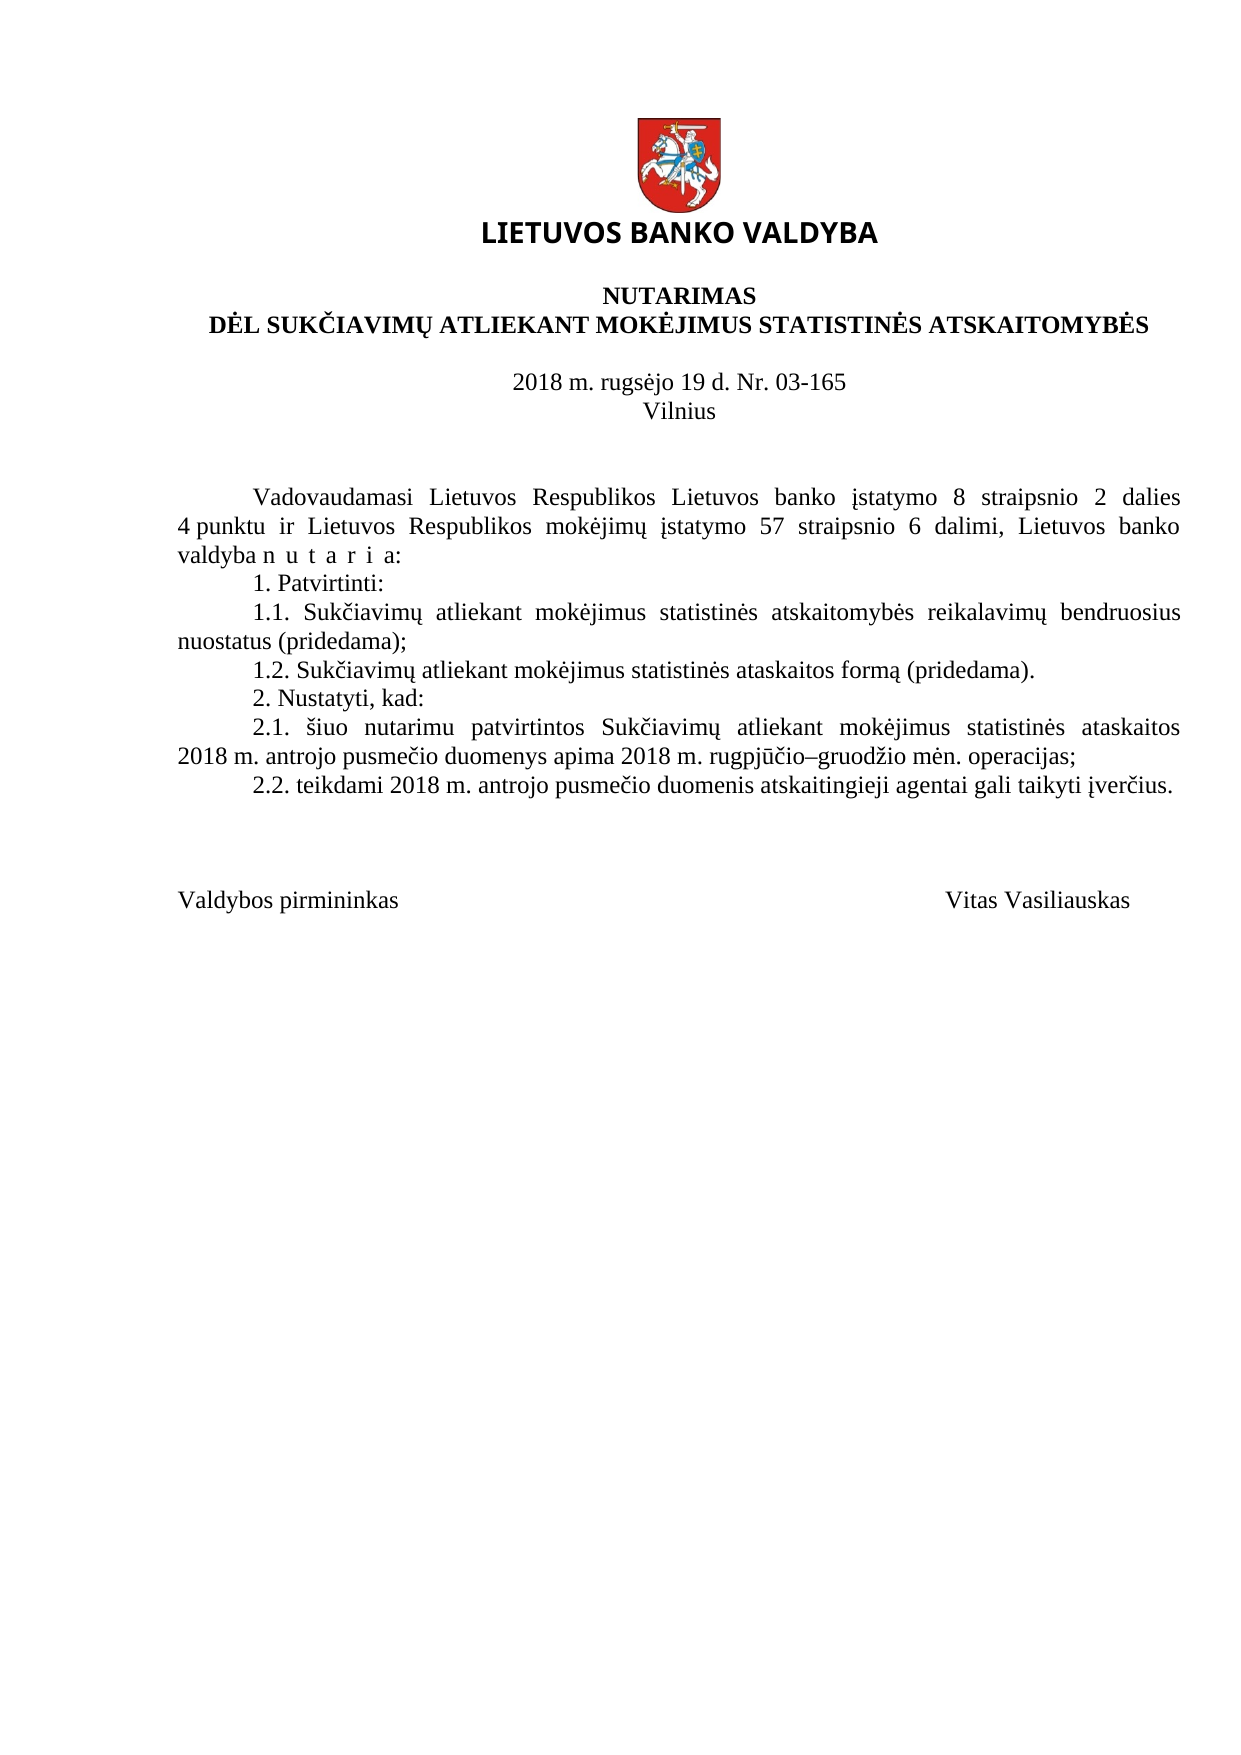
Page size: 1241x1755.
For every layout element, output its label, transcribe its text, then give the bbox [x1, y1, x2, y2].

text LIETUVOS BANKO VALDYBA [177, 212, 1181, 252]
text 2.1. šiuo nutarimu patvirtintos Sukčiavimų atliekant mokėjimus statistinės ataskaitos 2018 m. antrojo pusmečio duomenys apima 2018 m. rugpjūčio–gruodžio mėn. operacijas; [177, 712, 1181, 770]
text Vadovaudamasi Lietuvos Respublikos Lietuvos banko įstatymo 8 straipsnio 2 dalies 4 punktu ir Lietuvos Respublikos mokėjimų įstatymo 57 straipsnio 6 dalimi, Lietuvos banko valdyba nutaria: [177, 482, 1181, 568]
text 2. Nustatyti, kad: [177, 683, 1181, 712]
text NUTARIMAS [177, 281, 1181, 310]
text 1.1. Sukčiavimų atliekant mokėjimus statistinės atskaitomybės reikalavimų bendruosius nuostatus (pridedama); [177, 597, 1181, 655]
text 1.2. Sukčiavimų atliekant mokėjimus statistinės ataskaitos formą (pridedama). [177, 655, 1181, 683]
text Vilnius [177, 396, 1181, 425]
text 2.2. teikdami 2018 m. antrojo pusmečio duomenis atskaitingieji agentai gali taikyti įverčius. [177, 770, 1181, 798]
text 1. Patvirtinti: [177, 568, 1181, 597]
text DĖL SUKČIAVIMŲ ATLIEKANT mokėjimuS STATISTINĖS ATSKAITOMYBĖS [177, 310, 1181, 338]
text 2018 m. rugsėjo 19 d. Nr. 03-165 [177, 367, 1181, 396]
text Valdybos pirmininkas Vitas Vasiliauskas [177, 885, 1181, 913]
